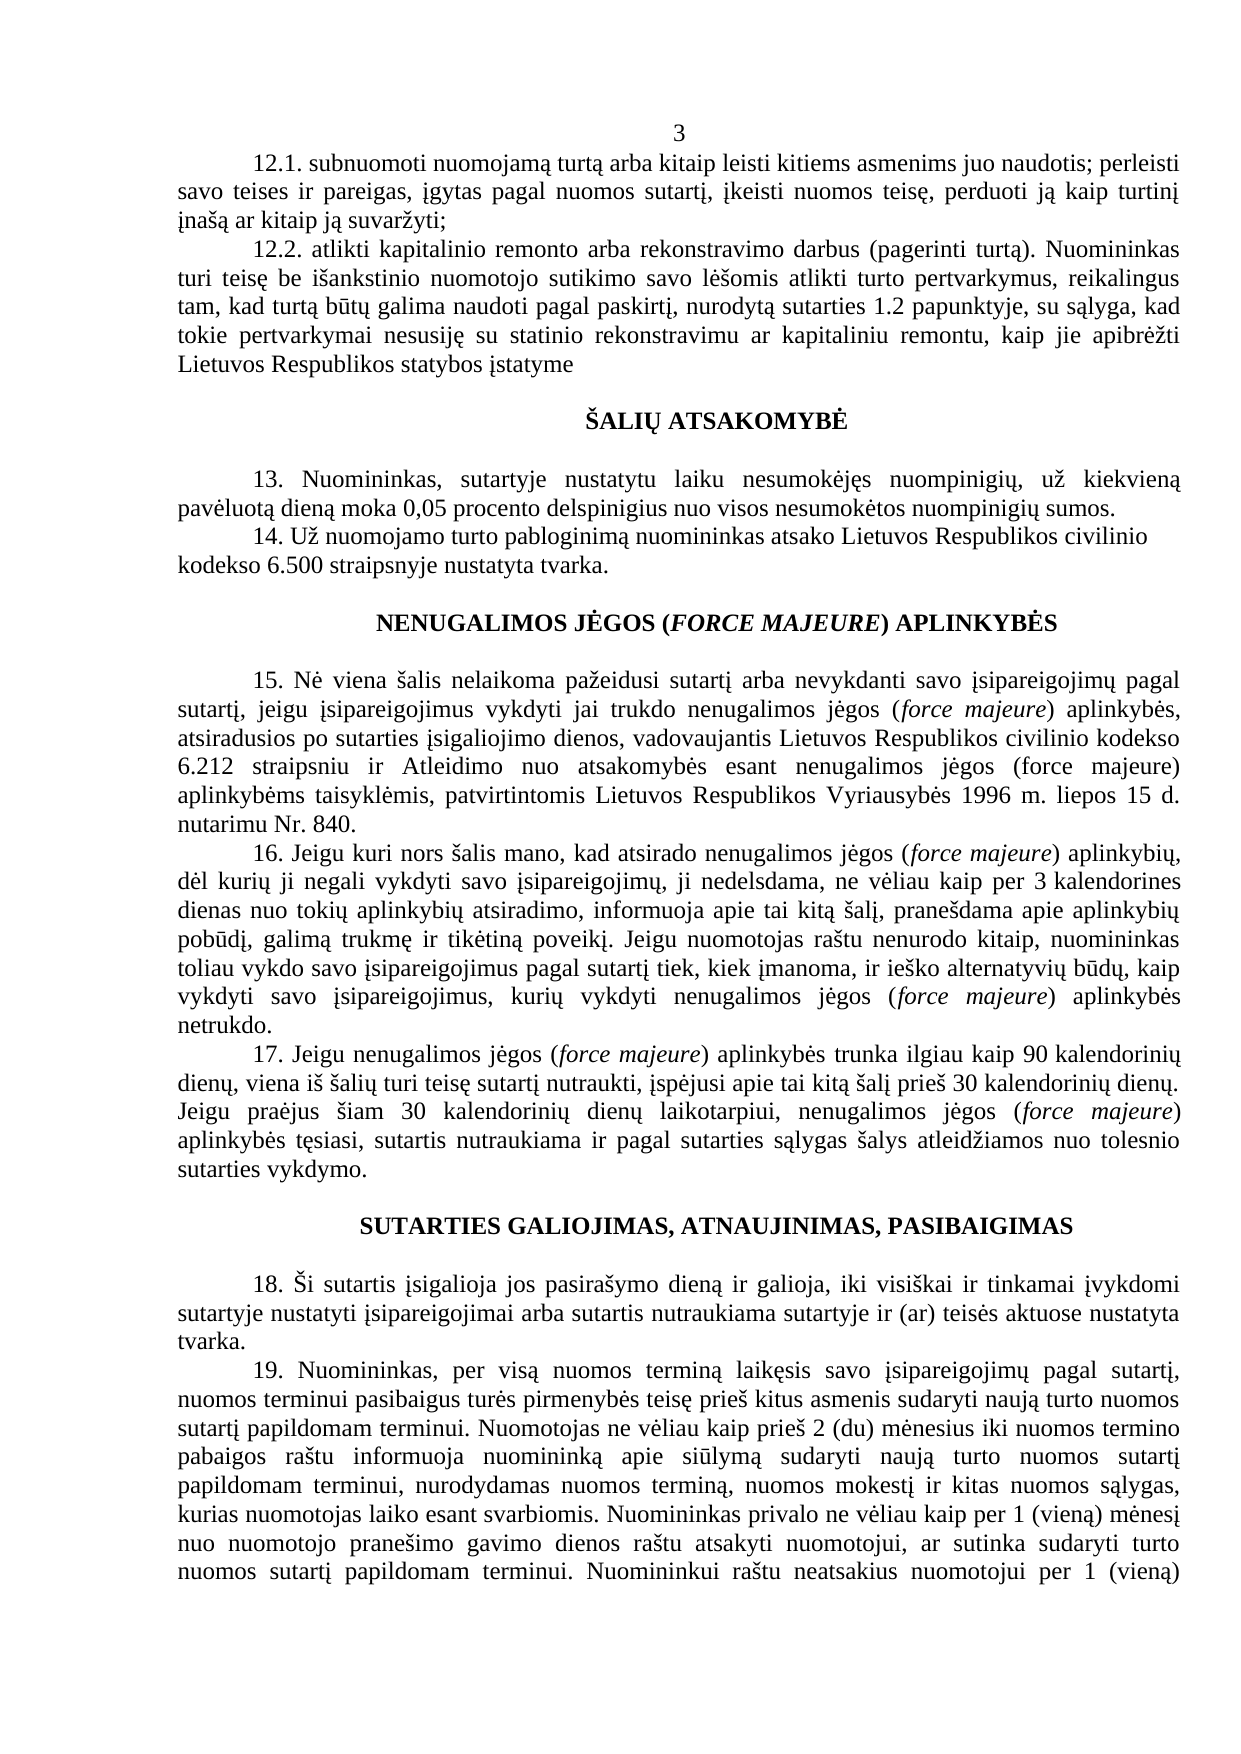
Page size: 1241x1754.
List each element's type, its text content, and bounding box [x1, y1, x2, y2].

text kodekso 6.500 straipsnyje nustatyta tvarka. [177, 550, 1181, 579]
text 16. Jeigu kuri nors šalis mano, kad atsirado nenugalimos jėgos (force majeure) aplinkybių, dėl kurių ji negali vykdyti savo įsipareigojimų, ji nedelsdama, ne vėliau kaip per 3 kalendorines dienas nuo tokių aplinkybių atsiradimo, informuoja apie tai kitą šalį, pranešdama apie aplinkybių pobūdį, galimą trukmę ir tikėtiną poveikį. Jeigu nuomotojas raštu nenurodo kitaip, nuomininkas toliau vykdo savo įsipareigojimus pagal sutartį tiek, kiek įmanoma, ir ieško alternatyvių būdų, kaip vykdyti savo įsipareigojimus, kurių vykdyti nenugalimos jėgos (force majeure) aplinkybės netrukdo. [177, 838, 1181, 1039]
text 19. Nuomininkas, per visą nuomos terminą laikęsis savo įsipareigojimų pagal sutartį, nuomos terminui pasibaigus turės pirmenybės teisę prieš kitus asmenis sudaryti naują turto nuomos sutartį papildomam terminui. Nuomotojas ne vėliau kaip prieš 2 (du) mėnesius iki nuomos termino pabaigos raštu informuoja nuomininką apie siūlymą sudaryti naują turto nuomos sutartį papildomam terminui, nurodydamas nuomos terminą, nuomos mokestį ir kitas nuomos sąlygas, kurias nuomotojas laiko esant svarbiomis. Nuomininkas privalo ne vėliau kaip per 1 (vieną) mėnesį nuo nuomotojo pranešimo gavimo dienos raštu atsakyti nuomotojui, ar sutinka sudaryti turto nuomos sutartį papildomam terminui. Nuomininkui raštu neatsakius nuomotojui per 1 (vieną) [177, 1355, 1181, 1585]
text NENUGALIMOS JĖGOS (Force Majeure) APLINKYBĖS [177, 608, 1181, 636]
text 18. Ši sutartis įsigalioja jos pasirašymo dieną ir galioja, iki visiškai ir tinkamai įvykdomi sutartyje nustatyti įsipareigojimai arba sutartis nutraukiama sutartyje ir (ar) teisės aktuose nustatyta tvarka. [177, 1269, 1181, 1355]
text SUTARTIES GALIOJIMAS, ATNAUJINIMAS, PASIBAIGIMAS [177, 1211, 1181, 1240]
text ŠALIŲ ATSAKOMYBĖ [177, 406, 1181, 435]
text 13. Nuomininkas, sutartyje nustatytu laiku nesumokėjęs nuompinigių, už kiekvieną pavėluotą dieną moka 0,05 procento delspinigius nuo visos nesumokėtos nuompinigių sumos. [177, 464, 1181, 521]
text 12.2. atlikti kapitalinio remonto arba rekonstravimo darbus (pagerinti turtą). Nuomininkas turi teisę be išankstinio nuomotojo sutikimo savo lėšomis atlikti turto pertvarkymus, reikalingus tam, kad turtą būtų galima naudoti pagal paskirtį, nurodytą sutarties 1.2 papunktyje, su sąlyga, kad tokie pertvarkymai nesusiję su statinio rekonstravimu ar kapitaliniu remontu, kaip jie apibrėžti Lietuvos Respublikos statybos įstatyme [177, 234, 1181, 378]
text 14. Už nuomojamo turto pabloginimą nuomininkas atsako Lietuvos Respublikos civilinio [177, 521, 1181, 550]
text 12.1. subnuomoti nuomojamą turtą arba kitaip leisti kitiems asmenims juo naudotis; perleisti savo teises ir pareigas, įgytas pagal nuomos sutartį, įkeisti nuomos teisę, perduoti ją kaip turtinį įnašą ar kitaip ją suvaržyti; [177, 148, 1181, 234]
text 15. Nė viena šalis nelaikoma pažeidusi sutartį arba nevykdanti savo įsipareigojimų pagal sutartį, jeigu įsipareigojimus vykdyti jai trukdo nenugalimos jėgos (force majeure) aplinkybės, atsiradusios po sutarties įsigaliojimo dienos, vadovaujantis Lietuvos Respublikos civilinio kodekso 6.212 straipsniu ir Atleidimo nuo atsakomybės esant nenugalimos jėgos (force majeure) aplinkybėms taisyklėmis, patvirtintomis Lietuvos Respublikos Vyriausybės 1996 m. liepos 15 d. nutarimu Nr. 840. [177, 665, 1181, 838]
text 17. Jeigu nenugalimos jėgos (force majeure) aplinkybės trunka ilgiau kaip 90 kalendorinių dienų, viena iš šalių turi teisę sutartį nutraukti, įspėjusi apie tai kitą šalį prieš 30 kalendorinių dienų. Jeigu praėjus šiam 30 kalendorinių dienų laikotarpiui, nenugalimos jėgos (force majeure) aplinkybės tęsiasi, sutartis nutraukiama ir pagal sutarties sąlygas šalys atleidžiamos nuo tolesnio sutarties vykdymo. [177, 1039, 1181, 1183]
